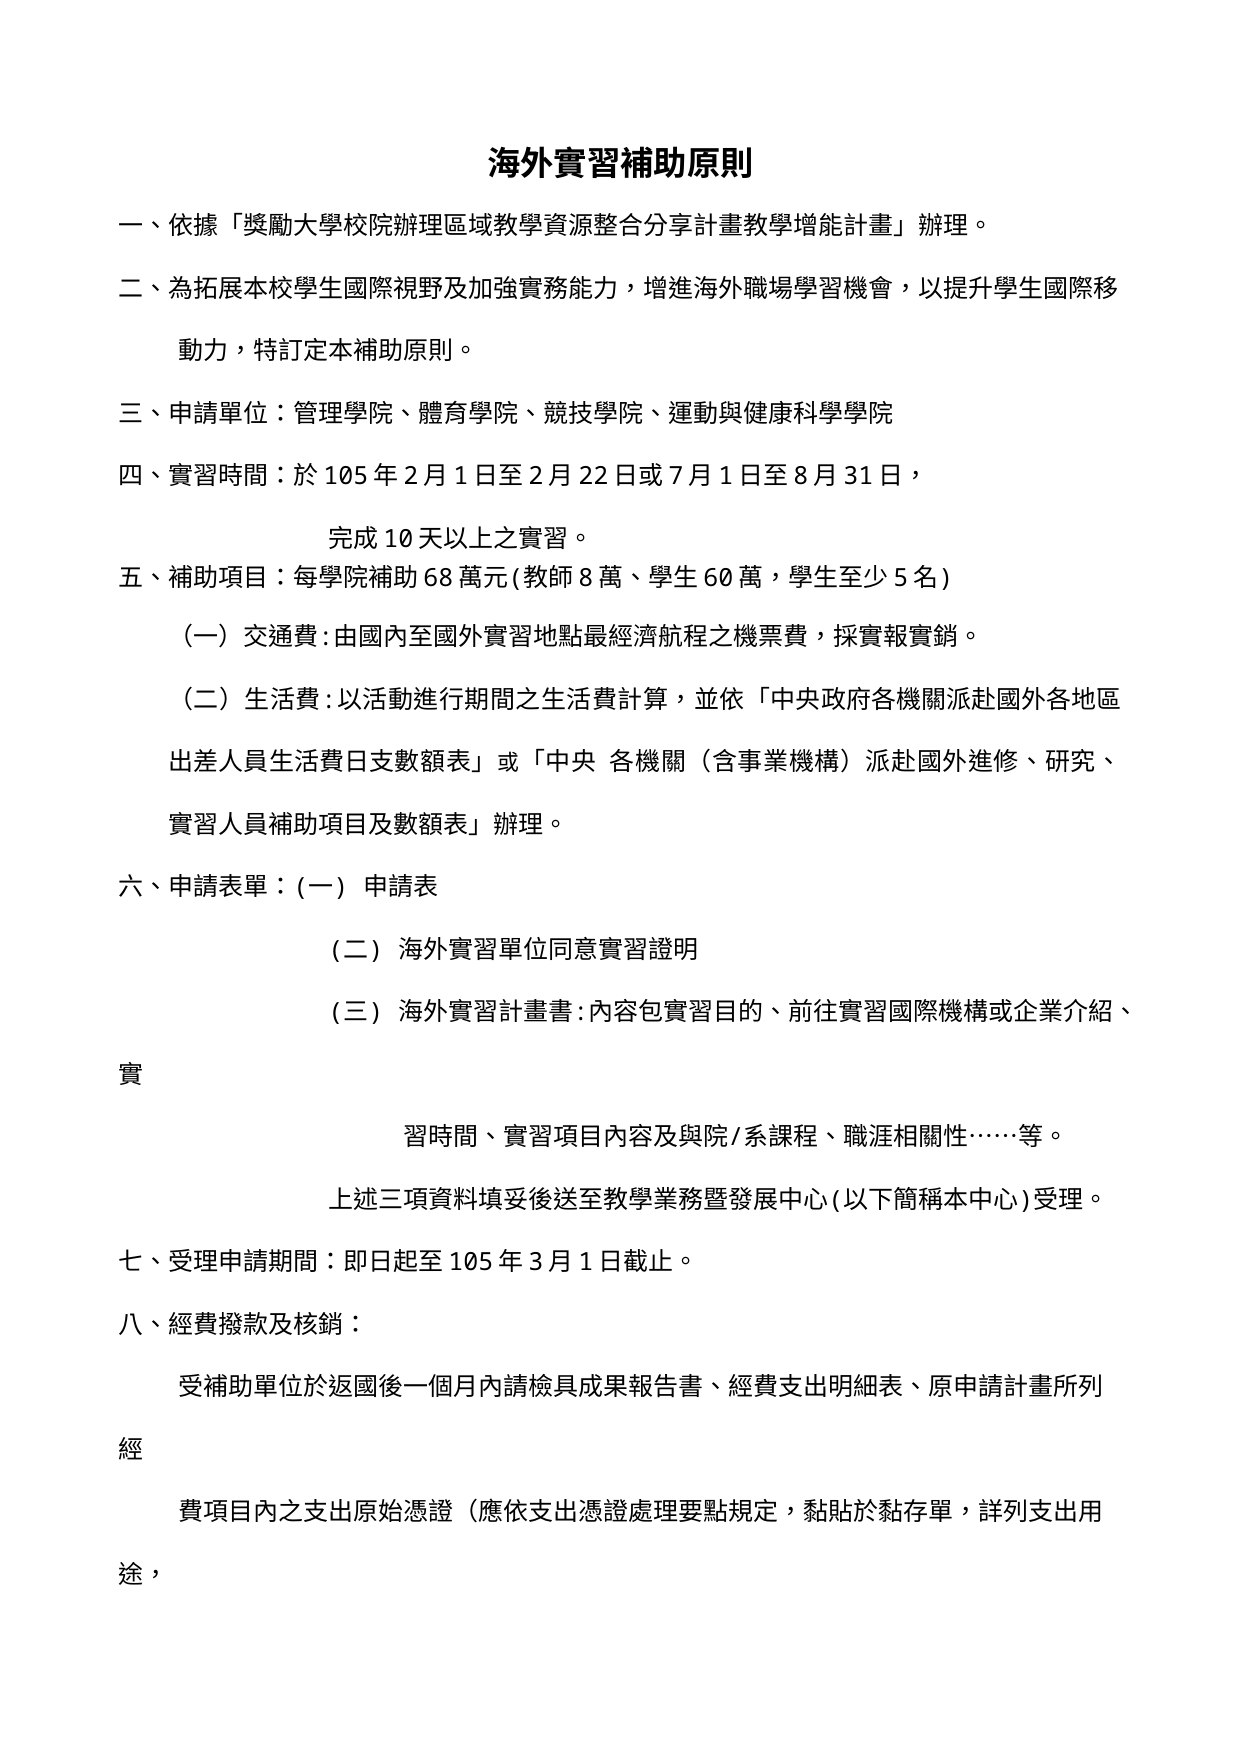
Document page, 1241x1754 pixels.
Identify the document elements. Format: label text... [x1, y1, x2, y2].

text (三) 海外實習計畫書:內容包實習目的、前往實習國際機構或企業介紹、實 [118, 968, 1122, 1093]
text 動力，特訂定本補助原則。 [118, 307, 1122, 369]
text 費項目內之支出原始憑證（應依支出憑證處理要點規定，黏貼於黏存單，詳列支出用途， [118, 1468, 1122, 1593]
text 上述三項資料填妥後送至教學業務暨發展中心(以下簡稱本中心)受理。 [118, 1156, 1122, 1218]
text 五、補助項目：每學院補助68萬元(教師8萬、學生60萬，學生至少5名) [118, 557, 1122, 593]
text （一）交通費:由國內至國外實習地點最經濟航程之機票費，採實報實銷。 [168, 593, 1122, 656]
text （二）生活費:以活動進行期間之生活費計算，並依「中央政府各機關派赴國外各地區出差人員生活費日支數額表」或「中央 各機關（含事業機構）派赴國外進修、研究、實習人員補助項目及數額表」辦理。 [168, 656, 1122, 843]
text 四、實習時間：於105年2月1日至2月22日或7月1日至8月31日， [118, 432, 1122, 494]
text 六、申請表單：(一) 申請表 [118, 843, 1122, 906]
text 習時間、實習項目內容及與院/系課程、職涯相關性……等。 [118, 1093, 1122, 1156]
text 完成10天以上之實習。 [118, 494, 1122, 557]
text 二、為拓展本校學生國際視野及加強實務能力，增進海外職場學習機會，以提升學生國際移 [118, 244, 1122, 307]
text 一、依據「獎勵大學校院辦理區域教學資源整合分享計畫教學增能計畫」辦理。 [118, 182, 1122, 244]
text 海外實習補助原則 [118, 119, 1122, 182]
text 三、申請單位：管理學院、體育學院、競技學院、運動與健康科學學院 [118, 369, 1122, 432]
text (二) 海外實習單位同意實習證明 [118, 906, 1122, 968]
text 受補助單位於返國後一個月內請檢具成果報告書、經費支出明細表、原申請計畫所列經 [118, 1343, 1122, 1468]
text 七、受理申請期間：即日起至105年3月1日截止。 [118, 1218, 1122, 1281]
text 八、經費撥款及核銷： [118, 1281, 1122, 1343]
